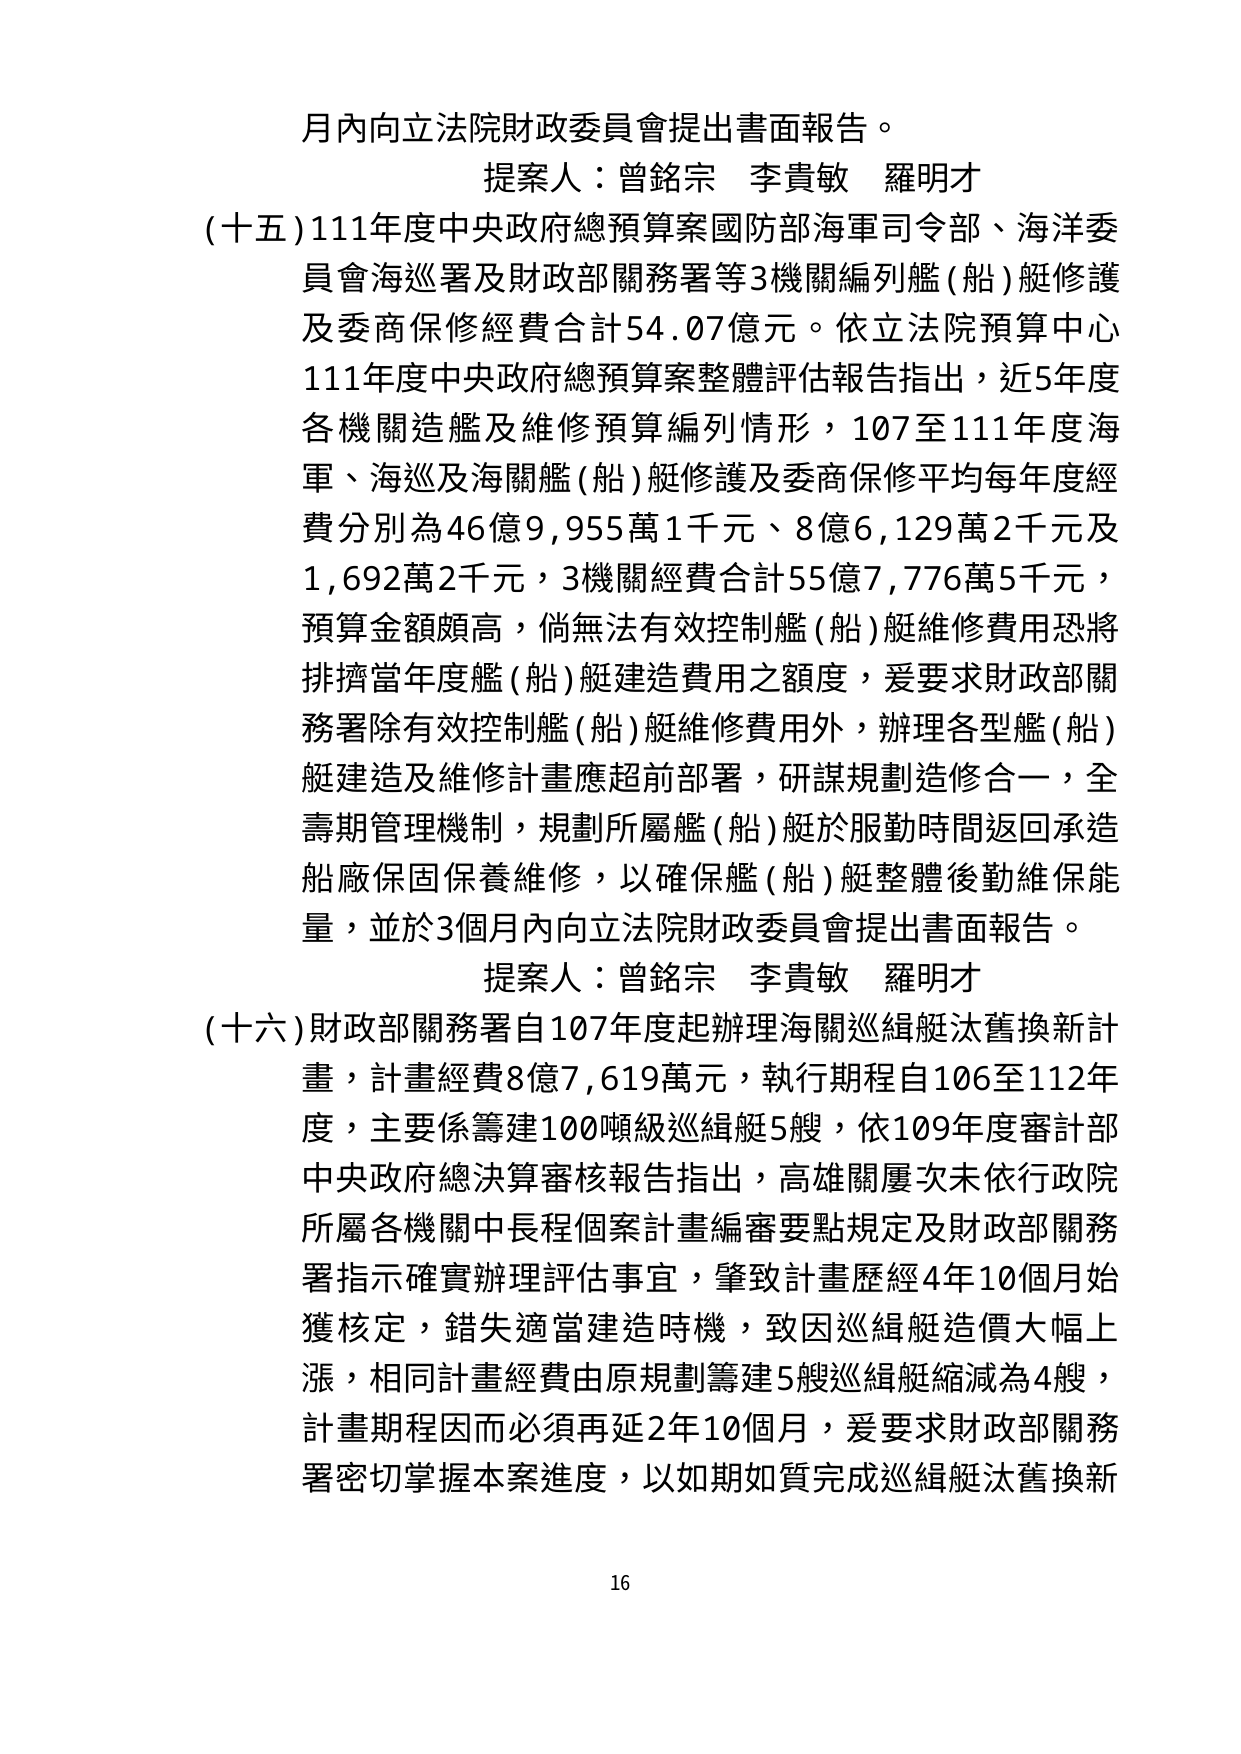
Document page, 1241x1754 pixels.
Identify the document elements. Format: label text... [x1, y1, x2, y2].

text 月內向立法院財政委員會提出書面報告。 [200, 101, 1120, 151]
text (十六)財政部關務署自107年度起辦理海關巡緝艇汰舊換新計畫，計畫經費8億7,619萬元，執行期程自106至112年度，主要係籌建100噸級巡緝艇5艘，依109年度審計部中央政府總決算審核報告指出，高雄關屢次未依行政院所屬各機關中長程個案計畫編審要點規定及財政部關務署指示確實辦理評估事宜，肇致計畫歷經4年10個月始獲核定，錯失適當建造時機，致因巡緝艇造價大幅上漲，相同計畫經費由原規劃籌建5艘巡緝艇縮減為4艘，計畫期程因而必須再延2年10個月，爰要求財政部關務署密切掌握本案進度，以如期如質完成巡緝艇汰舊換新 [200, 1001, 1120, 1501]
text 提案人：曾銘宗 李貴敏 羅明才 [483, 951, 1120, 1001]
text 提案人：曾銘宗 李貴敏 羅明才 [483, 151, 1120, 201]
text (十五)111年度中央政府總預算案國防部海軍司令部、海洋委員會海巡署及財政部關務署等3機關編列艦(船)艇修護及委商保修經費合計54.07億元。依立法院預算中心111年度中央政府總預算案整體評估報告指出，近5年度各機關造艦及維修預算編列情形，107至111年度海軍、海巡及海關艦(船)艇修護及委商保修平均每年度經費分別為46億9,955萬1千元、8億6,129萬2千元及1,692萬2千元，3機關經費合計55億7,776萬5千元，預算金額頗高，倘無法有效控制艦(船)艇維修費用恐將排擠當年度艦(船)艇建造費用之額度，爰要求財政部關務署除有效控制艦(船)艇維修費用外，辦理各型艦(船)艇建造及維修計畫應超前部署，研謀規劃造修合一，全壽期管理機制，規劃所屬艦(船)艇於服勤時間返回承造船廠保固保養維修，以確保艦(船)艇整體後勤維保能量，並於3個月內向立法院財政委員會提出書面報告。 [200, 201, 1120, 951]
